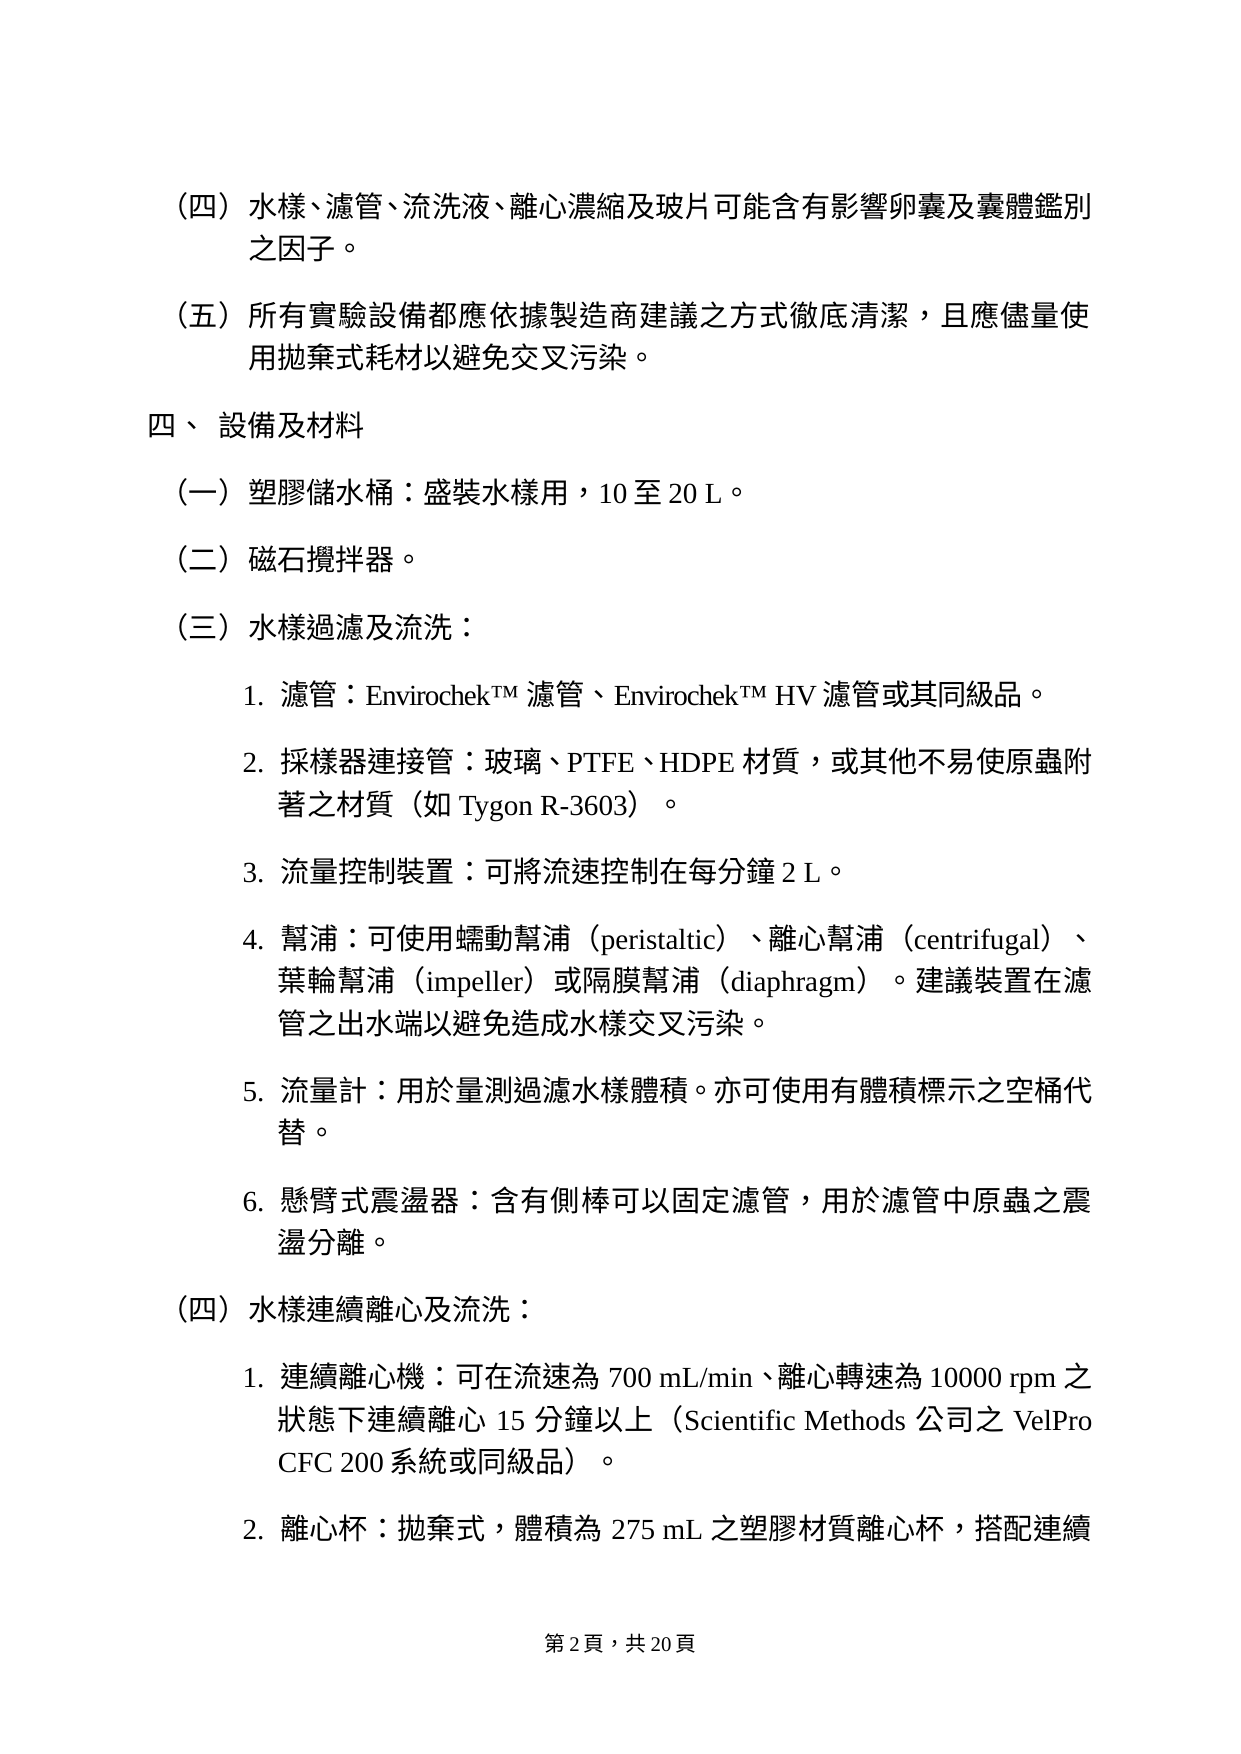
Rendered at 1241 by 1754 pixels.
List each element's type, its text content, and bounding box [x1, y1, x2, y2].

subtitle 採樣器連接管：玻璃、PTFE、HDPE 材質，或其他不易使原蟲附著之材質（如Tygon R-3603）。 [242, 739, 1092, 823]
subtitle 水樣連續離心及流洗： [159, 1287, 1092, 1329]
subtitle 懸臂式震盪器：含有側棒可以固定濾管，用於濾管中原蟲之震盪分離。 [242, 1177, 1092, 1262]
subtitle 所有實驗設備都應依據製造商建議之方式徹底清潔，且應儘量使用拋棄式耗材以避免交叉污染。 [159, 293, 1092, 377]
subtitle 流量控制裝置：可將流速控制在每分鐘2 L。 [242, 848, 1092, 891]
subtitle 水樣、濾管、流洗液、離心濃縮及玻片可能含有影響卵囊及囊體鑑別之因子。 [159, 183, 1092, 268]
subtitle 濾管：Envirochek™ 濾管、Envirochek™ HV濾管或其同級品。 [242, 672, 1092, 714]
subtitle 離心杯：拋棄式，體積為 275 mL 之塑膠材質離心杯，搭配連續 [242, 1506, 1092, 1548]
subtitle 磁石攪拌器。 [159, 537, 1092, 579]
subtitle 設備及材料 [148, 402, 1092, 445]
subtitle 流量計：用於量測過濾水樣體積。亦可使用有體積標示之空桶代替。 [242, 1068, 1092, 1152]
subtitle 塑膠儲水桶：盛裝水樣用，10至20 L。 [159, 470, 1092, 512]
subtitle 水樣過濾及流洗： [159, 604, 1092, 647]
subtitle 連續離心機：可在流速為 700 mL/min、離心轉速為10000 rpm 之狀態下連續離心 15 分鐘以上（Scientific Methods 公司之 VelPro CFC 200系統或同級品）。 [242, 1354, 1092, 1481]
subtitle 幫浦：可使用蠕動幫浦（peristaltic）、離心幫浦（centrifugal）、葉輪幫浦（impeller）或隔膜幫浦（diaphragm）。建議裝置在濾管之出水端以避免造成水樣交叉污染。 [242, 916, 1092, 1043]
